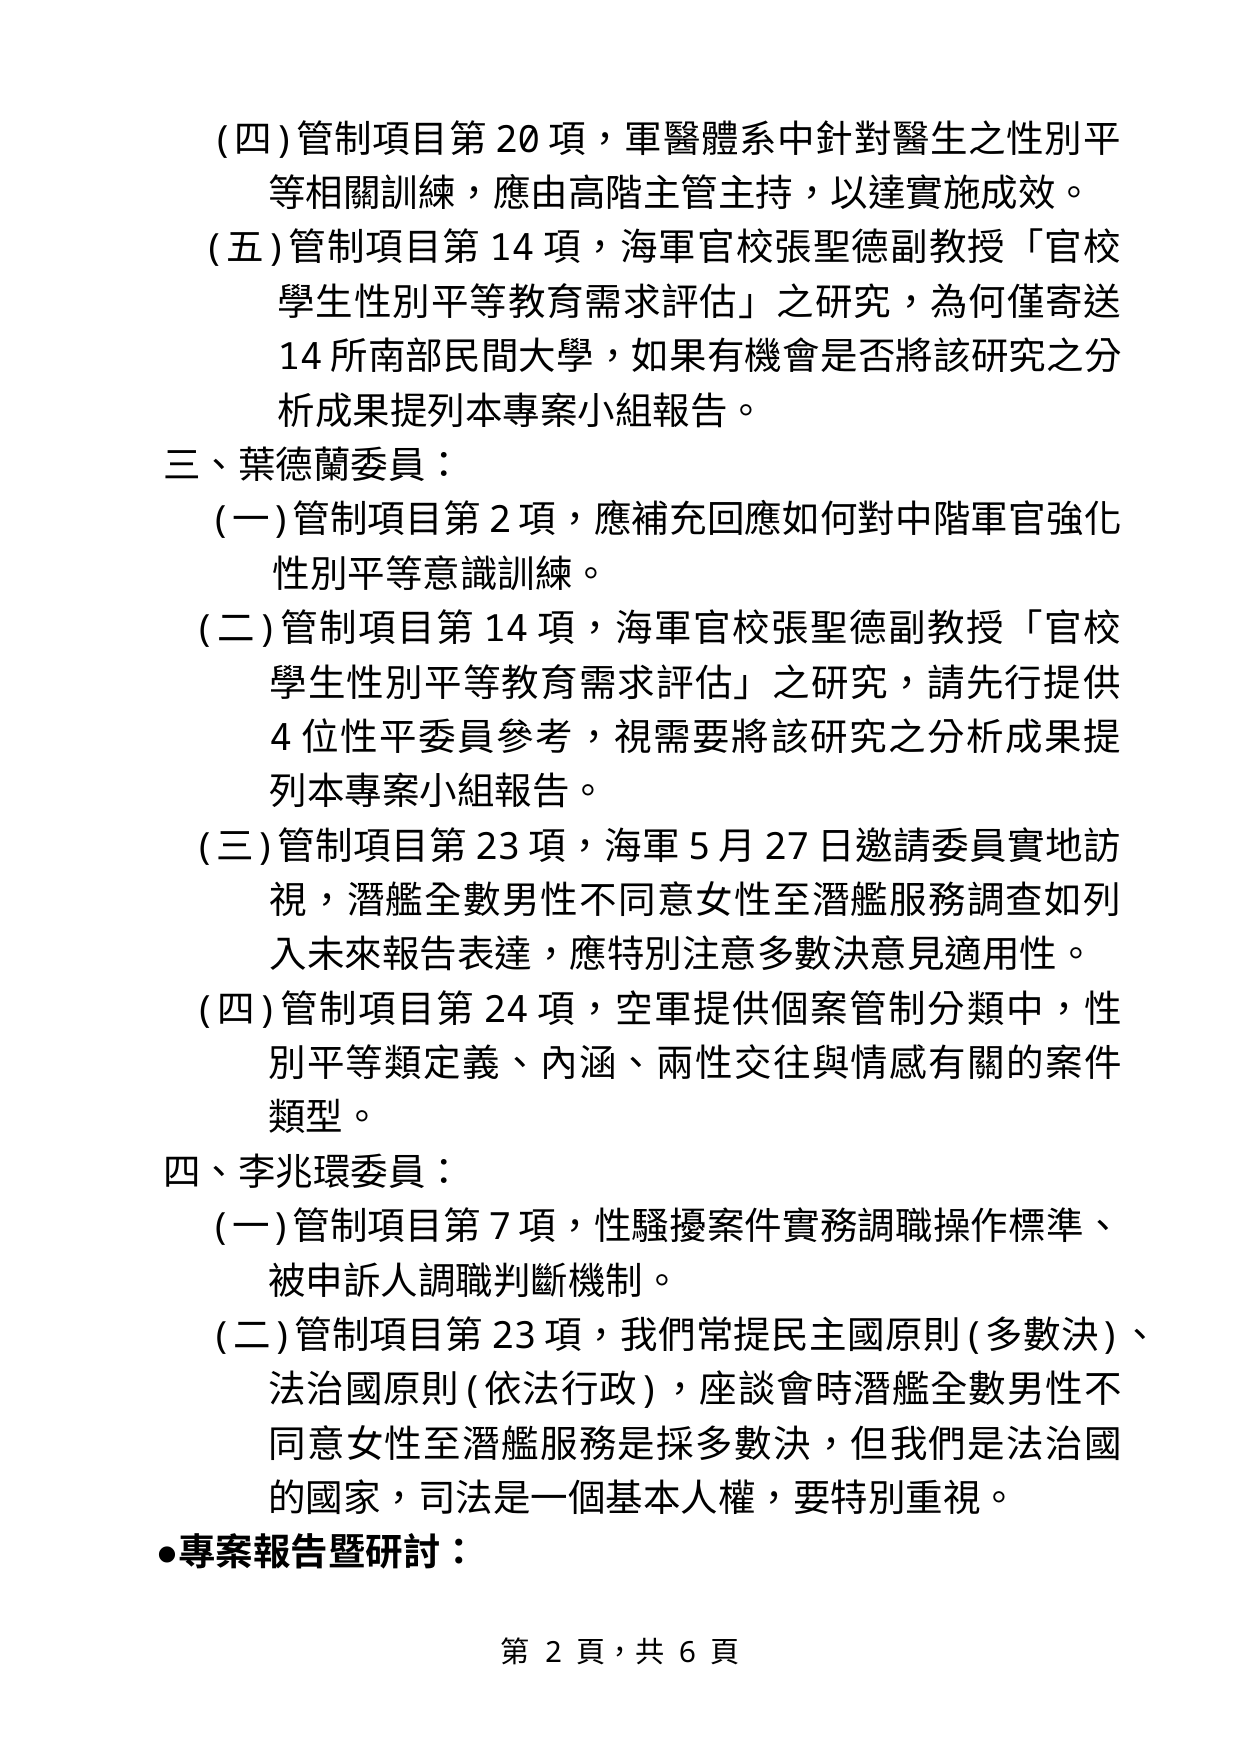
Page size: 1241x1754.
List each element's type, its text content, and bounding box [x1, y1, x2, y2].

text (二)管制項目第23項，我們常提民主國原則(多數決)、法治國原則(依法行政)，座談會時潛艦全數男性不同意女性至潛艦服務是採多數決，但我們是法治國的國家，司法是一個基本人權，要特別重視。 [118, 1305, 1122, 1522]
text (四)管制項目第20項，軍醫體系中針對醫生之性別平等相關訓練，應由高階主管主持，以達實施成效。 [118, 108, 1122, 217]
text 四、李兆環委員： [118, 1142, 1122, 1196]
text (五)管制項目第14項，海軍官校張聖德副教授「官校學生性別平等教育需求評估」之研究，為何僅寄送14所南部民間大學，如果有機會是否將該研究之分析成果提列本專案小組報告。 [202, 217, 1122, 435]
text (二)管制項目第14項，海軍官校張聖德副教授「官校學生性別平等教育需求評估」之研究，請先行提供4位性平委員參考，視需要將該研究之分析成果提列本專案小組報告。 [193, 598, 1122, 816]
text (四)管制項目第24項，空軍提供個案管制分類中，性別平等類定義、內涵、兩性交往與情感有關的案件類型。 [193, 978, 1122, 1142]
text 三、葉德蘭委員： [118, 435, 1122, 489]
text (一)管制項目第2項，應補充回應如何對中階軍官強化性別平等意識訓練。 [118, 489, 1122, 598]
text (三)管制項目第23項，海軍5月27日邀請委員實地訪視，潛艦全數男性不同意女性至潛艦服務調查如列入未來報告表達，應特別注意多數決意見適用性。 [193, 816, 1122, 978]
text ●專案報告暨研討： [118, 1522, 1122, 1577]
text (一)管制項目第7項，性騷擾案件實務調職操作標準、被申訴人調職判斷機制。 [118, 1196, 1122, 1305]
